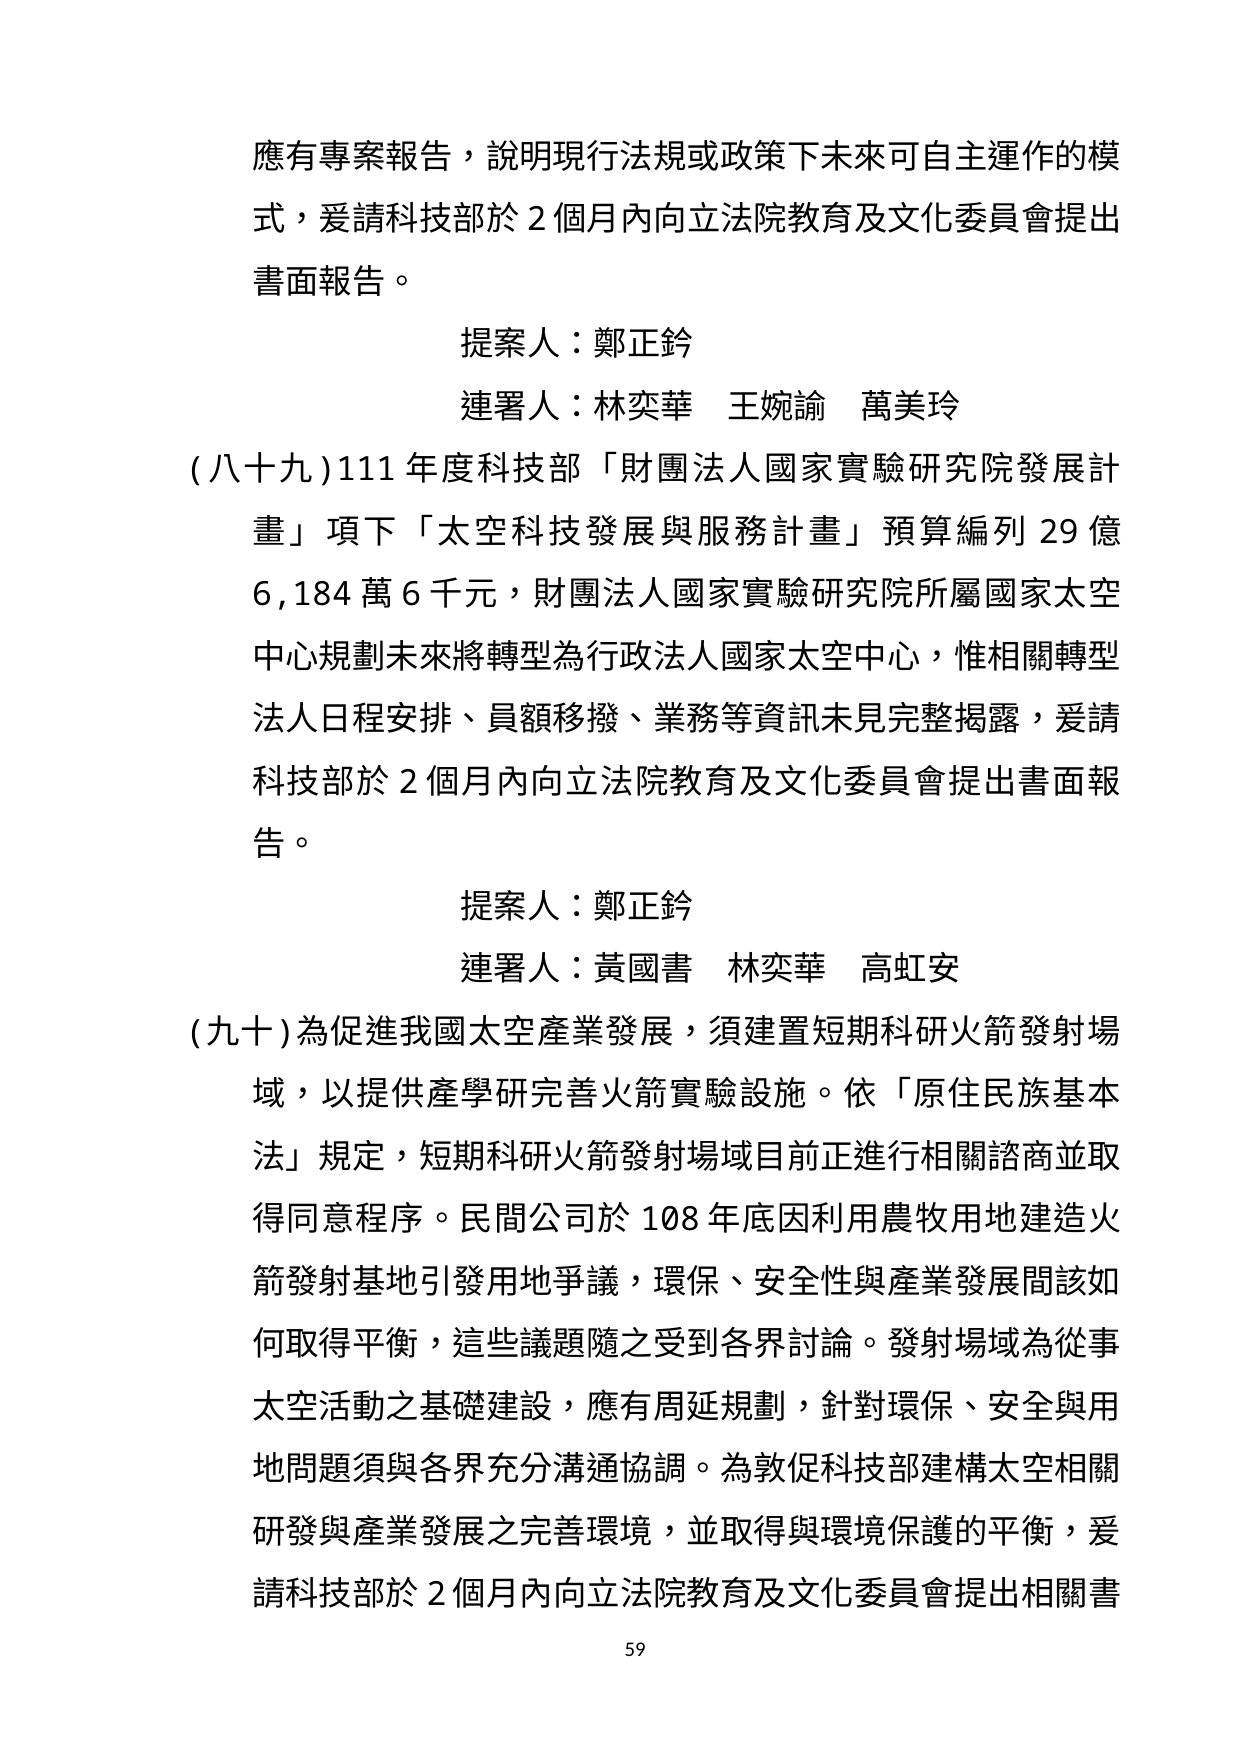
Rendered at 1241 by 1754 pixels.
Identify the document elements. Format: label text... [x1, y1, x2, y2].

text (九十)為促進我國太空產業發展，須建置短期科研火箭發射場域，以提供產學研完善火箭實驗設施。依「原住民族基本法」規定，短期科研火箭發射場域目前正進行相關諮商並取得同意程序。民間公司於108年底因利用農牧用地建造火箭發射基地引發用地爭議，環保、安全性與產業發展間該如何取得平衡，這些議題隨之受到各界討論。發射場域為從事太空活動之基礎建設，應有周延規劃，針對環保、安全與用地問題須與各界充分溝通協調。為敦促科技部建構太空相關研發與產業發展之完善環境，並取得與環境保護的平衡，爰請科技部於2個月內向立法院教育及文化委員會提出相關書 [185, 987, 1122, 1612]
text 提案人：鄭正鈐 [460, 862, 1122, 925]
text 提案人：鄭正鈐 [460, 300, 1122, 362]
text 連署人：林奕華 王婉諭 萬美玲 [460, 362, 1122, 425]
text (八十九)111年度科技部「財團法人國家實驗研究院發展計畫」項下「太空科技發展與服務計畫」預算編列29億6,184萬6千元，財團法人國家實驗研究院所屬國家太空中心規劃未來將轉型為行政法人國家太空中心，惟相關轉型法人日程安排、員額移撥、業務等資訊未見完整揭露，爰請科技部於2個月內向立法院教育及文化委員會提出書面報告。 [185, 425, 1122, 862]
text 連署人：黃國書 林奕華 高虹安 [460, 925, 1122, 987]
text 應有專案報告，說明現行法規或政策下未來可自主運作的模式，爰請科技部於2個月內向立法院教育及文化委員會提出書面報告。 [185, 112, 1122, 300]
